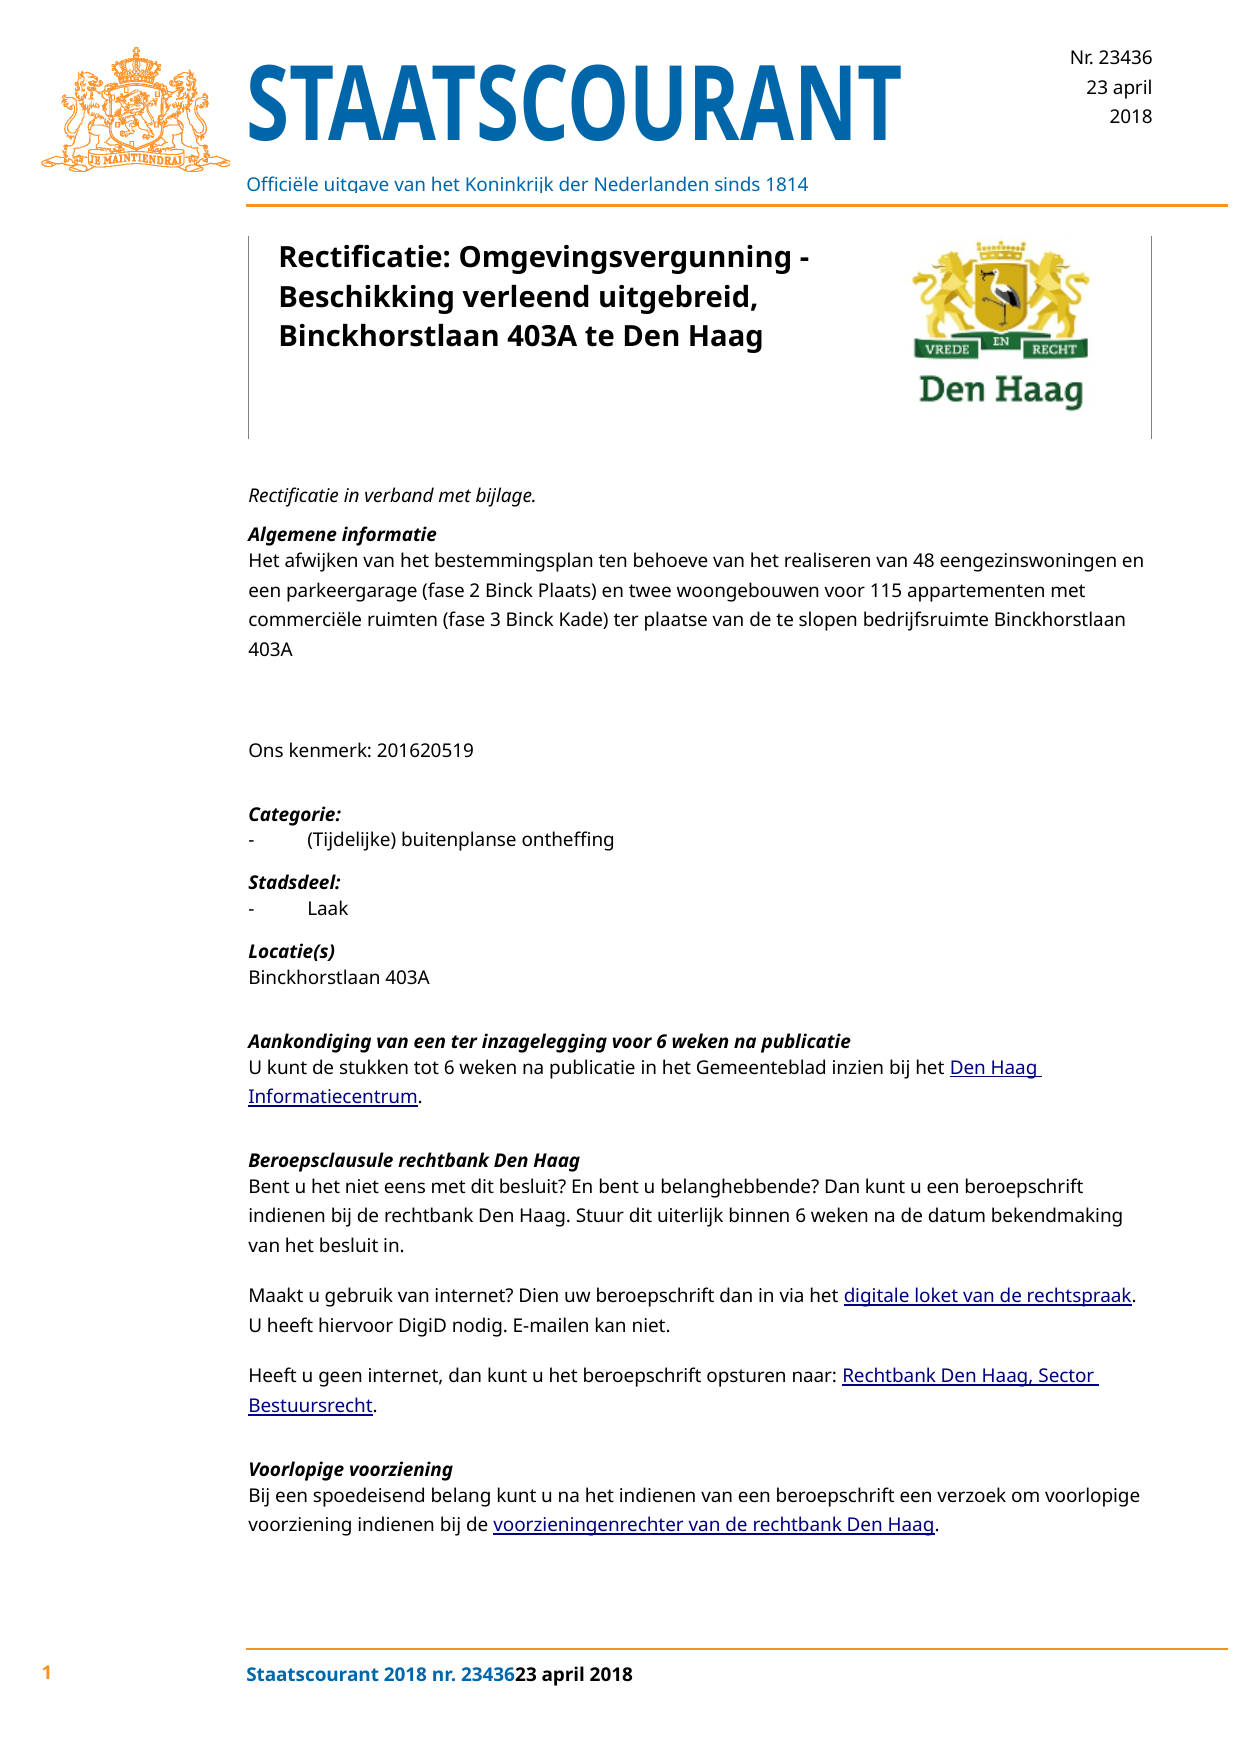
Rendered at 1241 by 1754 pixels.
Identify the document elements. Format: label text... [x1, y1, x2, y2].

picture [41, 47, 231, 172]
text Heeft u geen internet, dan kunt u het beroepschrift opsturen naar: Rechtbank Den Haag, Sector Bestuursrecht. [248, 1363, 1152, 1418]
table_header [850, 414, 1151, 439]
text Aankondiging van een ter inzagelegging voor 6 weken na publicatie [248, 1028, 1152, 1054]
text Voorlopige voorziening [248, 1456, 1152, 1482]
text Stadsdeel: [248, 869, 1152, 895]
text Maakt u gebruik van internet? Dien uw beroepschrift dan in via het digitale loket van de rechtspraak. U heeft hiervoor DigiD nodig. E-mailen kan niet. [248, 1283, 1152, 1338]
text Locatie(s) [248, 938, 1152, 964]
table_header [1103, 236, 1151, 413]
text Algemene informatie [248, 521, 1152, 547]
text Beroepsclausule rechtbank Den Haag [248, 1147, 1152, 1173]
text Categorie: [248, 801, 1152, 826]
table_header Rectificatie: Omgevingsvergunning - Beschikking verleend uitgebreid, Binckhorstlaan 403A te Den Haag [249, 236, 850, 439]
text Het afwijken van het bestemmingsplan ten behoeve van het realiseren van 48 eengezinswoningen en een parkeergarage (fase 2 Binck Plaats) en twee woongebouwen voor 115 appartementen met commerciële ruimten (fase 3 Binck Kade) ter plaatse van de te slopen bedrijfsruimte Binckhorstlaan 403A [248, 547, 1152, 662]
picture [899, 236, 1103, 414]
text Binckhorstlaan 403A [248, 964, 1152, 990]
table_header [850, 236, 899, 413]
text U kunt de stukken tot 6 weken na publicatie in het Gemeenteblad inzien bij het Den Haag Informatiecentrum. [248, 1054, 1152, 1109]
text Bij een spoedeisend belang kunt u na het indienen van een beroepschrift een verzoek om voorlopige voorziening indienen bij de voorzieningenrechter van de rechtbank Den Haag. [248, 1482, 1152, 1537]
text Ons kenmerk: 201620519 [248, 737, 1152, 762]
list (Tijdelijke) buitenplanse ontheffing [248, 826, 1152, 852]
list Laak [248, 895, 1152, 921]
text Rectificatie in verband met bijlage. [248, 482, 1152, 508]
text Bent u het niet eens met dit besluit? En bent u belanghebbende? Dan kunt u een beroepschrift indienen bij de rechtbank Den Haag. Stuur dit uiterlijk binnen 6 weken na de datum bekendmaking van het besluit in. [248, 1173, 1152, 1258]
